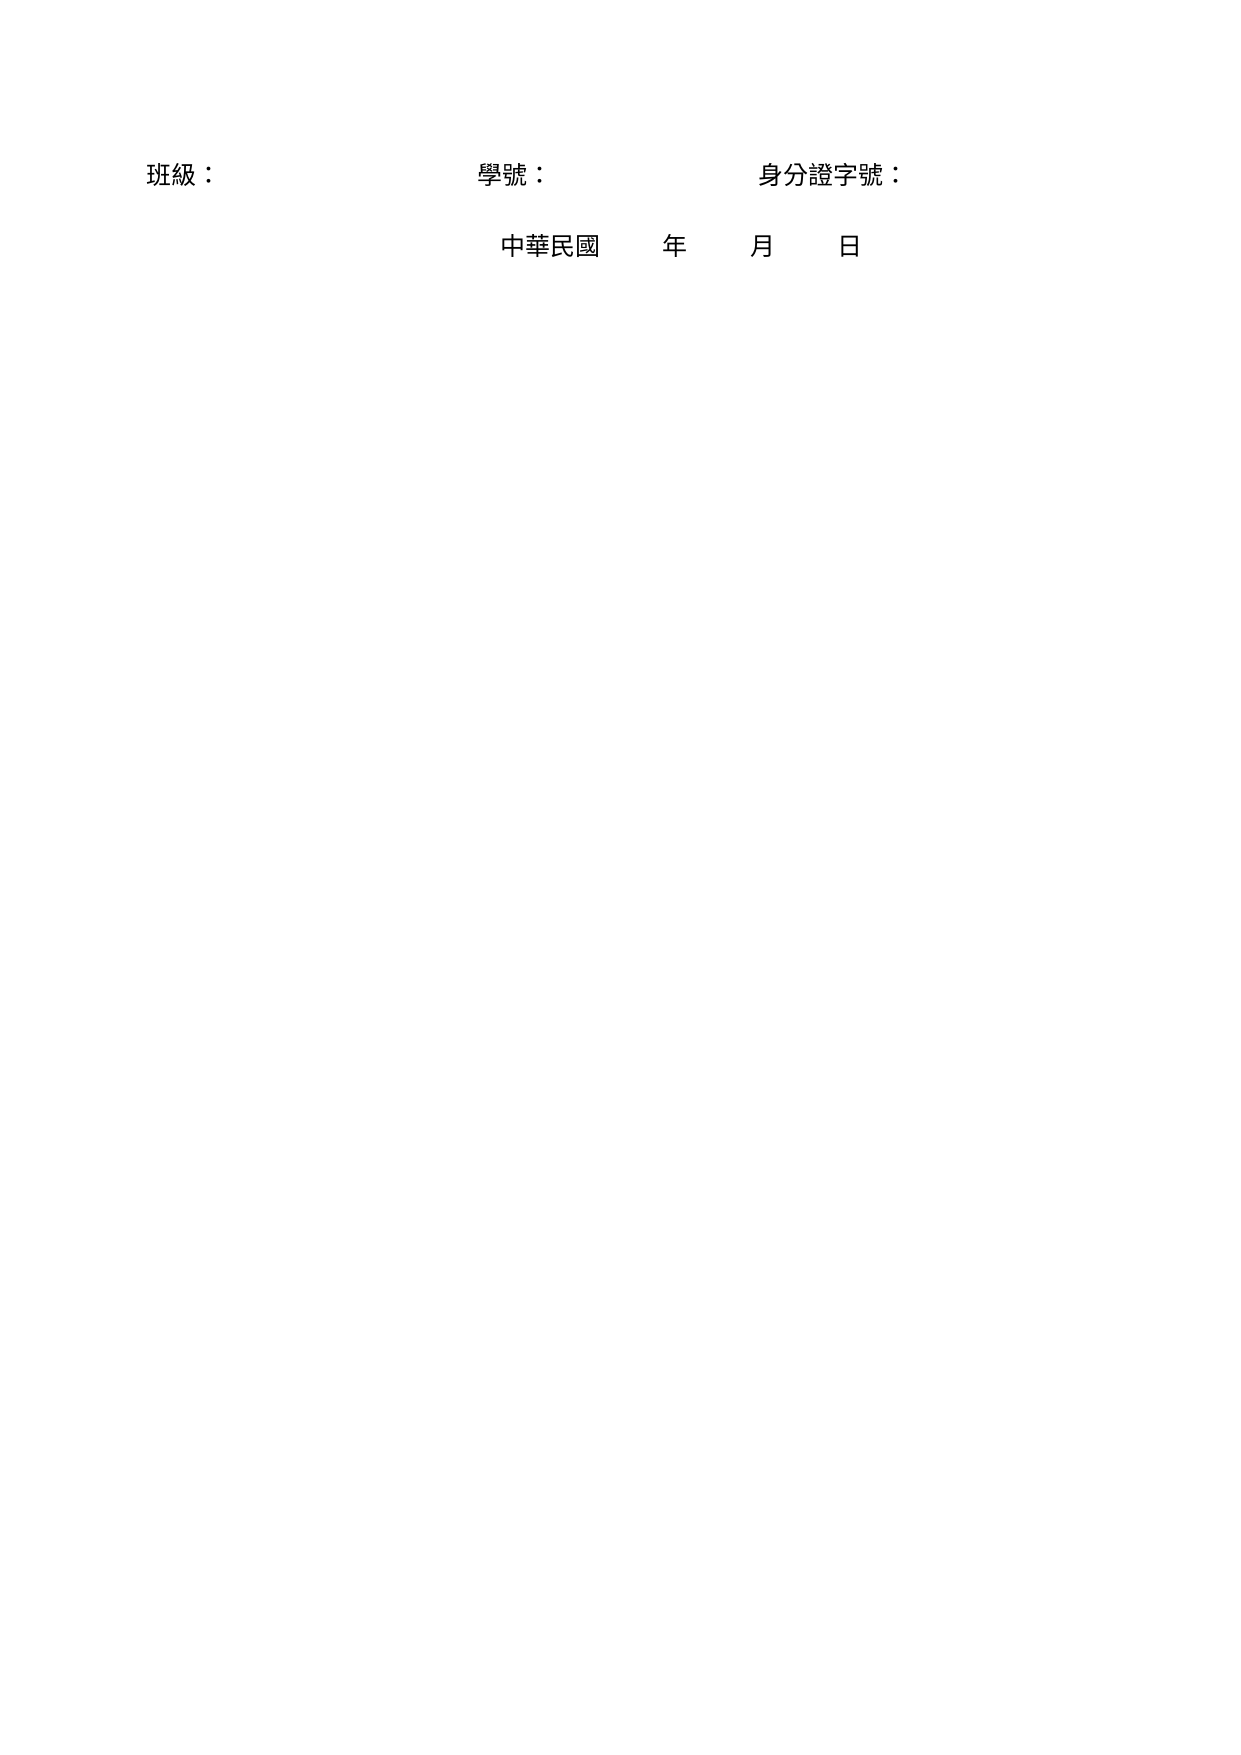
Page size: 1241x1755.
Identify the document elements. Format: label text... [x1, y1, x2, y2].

table_header 學號： [466, 150, 747, 197]
table_header 班級： [135, 150, 466, 197]
table_header 身分證字號： [748, 150, 1128, 197]
text 中華民國 年 月 日 [500, 226, 1128, 262]
